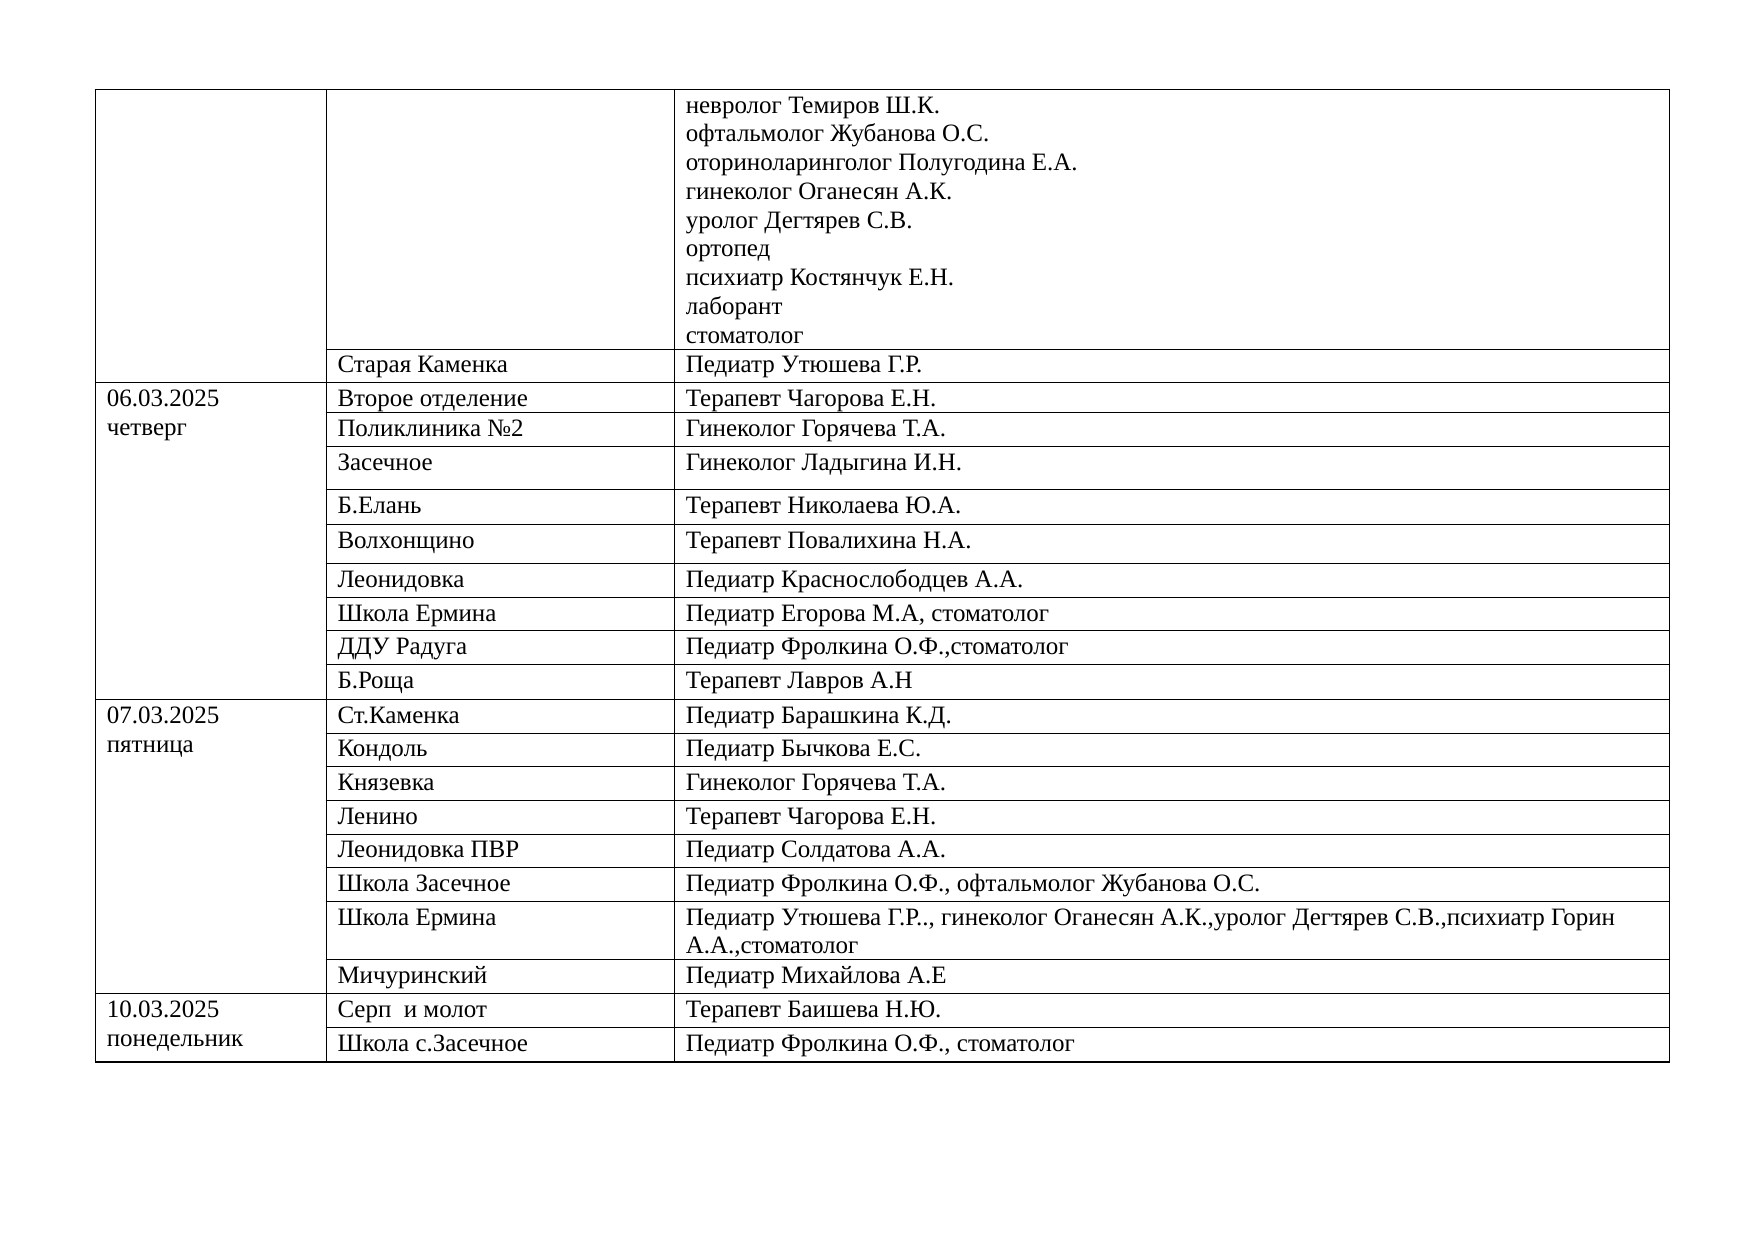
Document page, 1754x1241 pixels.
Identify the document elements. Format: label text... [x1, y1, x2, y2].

table_cell Второе отделение [327, 383, 674, 412]
table_cell Поликлиника №2 [327, 413, 674, 446]
table_cell Терапевт Баишева Н.Ю. [675, 994, 1669, 1027]
table_cell Гинеколог Горячева Т.А. [675, 413, 1669, 446]
table_cell Школа Ермина [327, 902, 674, 959]
table_cell Б.Роща [327, 665, 674, 699]
table_cell Педиатр Егорова М.А, стоматолог [675, 598, 1669, 630]
table_cell Педиатр Барашкина К.Д. [675, 700, 1669, 732]
table_cell Терапевт Лавров А.Н [675, 665, 1669, 699]
table_cell Засечное [327, 447, 674, 489]
table_cell Гинеколог Ладыгина И.Н. [675, 447, 1669, 489]
table_cell Серп и молот [327, 994, 674, 1027]
table_cell Педиатр Фролкина О.Ф.,стоматолог [675, 631, 1669, 664]
table_cell Леонидовка ПВР [327, 835, 674, 867]
table_cell Мичуринский [327, 960, 674, 993]
table_cell [327, 90, 674, 348]
table_cell Князевка [327, 767, 674, 800]
table_cell Терапевт Николаева Ю.А. [675, 490, 1669, 524]
table_cell Старая Каменка [327, 350, 674, 382]
table_cell Педиатр Михайлова А.Е [675, 960, 1669, 993]
table_cell Кондоль [327, 734, 674, 766]
table_cell невролог Темиров Ш.К. офтальмолог Жубанова О.С. оториноларинголог Полугодина Е.А. гинеколог Оганесян А.К. уролог Дегтярев С.В. ортопед психиатр Костянчук Е.Н. лаборант стоматолог [675, 90, 1669, 348]
table_cell Педиатр Утюшева Г.Р.., гинеколог Оганесян А.К.,уролог Дегтярев С.В.,психиатр Горин А.А.,стоматолог [675, 902, 1669, 959]
table_cell Терапевт Повалихина Н.А. [675, 525, 1669, 563]
table_cell Школа с.Засечное [327, 1028, 674, 1061]
table_cell Педиатр Фролкина О.Ф., стоматолог [675, 1028, 1669, 1061]
table_cell [96, 90, 326, 382]
table_cell Ленино [327, 801, 674, 833]
table_cell Школа Ермина [327, 598, 674, 630]
table_cell Волхонщино [327, 525, 674, 563]
table_cell Педиатр Бычкова Е.С. [675, 734, 1669, 766]
table_cell Гинеколог Горячева Т.А. [675, 767, 1669, 800]
table_cell 10.03.2025 понедельник [96, 994, 326, 1061]
table_cell Педиатр Фролкина О.Ф., офтальмолог Жубанова О.С. [675, 868, 1669, 901]
table_cell Терапевт Чагорова Е.Н. [675, 801, 1669, 833]
table_cell ДДУ Радуга [327, 631, 674, 664]
table_cell 07.03.2025 пятница [96, 700, 326, 993]
table_cell Б.Елань [327, 490, 674, 524]
table_cell Терапевт Чагорова Е.Н. [675, 383, 1669, 412]
table_cell Педиатр Утюшева Г.Р. [675, 350, 1669, 382]
table_cell Ст.Каменка [327, 700, 674, 732]
table_cell Леонидовка [327, 564, 674, 597]
table_cell Школа Засечное [327, 868, 674, 901]
table_cell Педиатр Краснослободцев А.А. [675, 564, 1669, 597]
table_cell 06.03.2025 четверг [96, 383, 326, 699]
table_cell Педиатр Солдатова А.А. [675, 835, 1669, 867]
